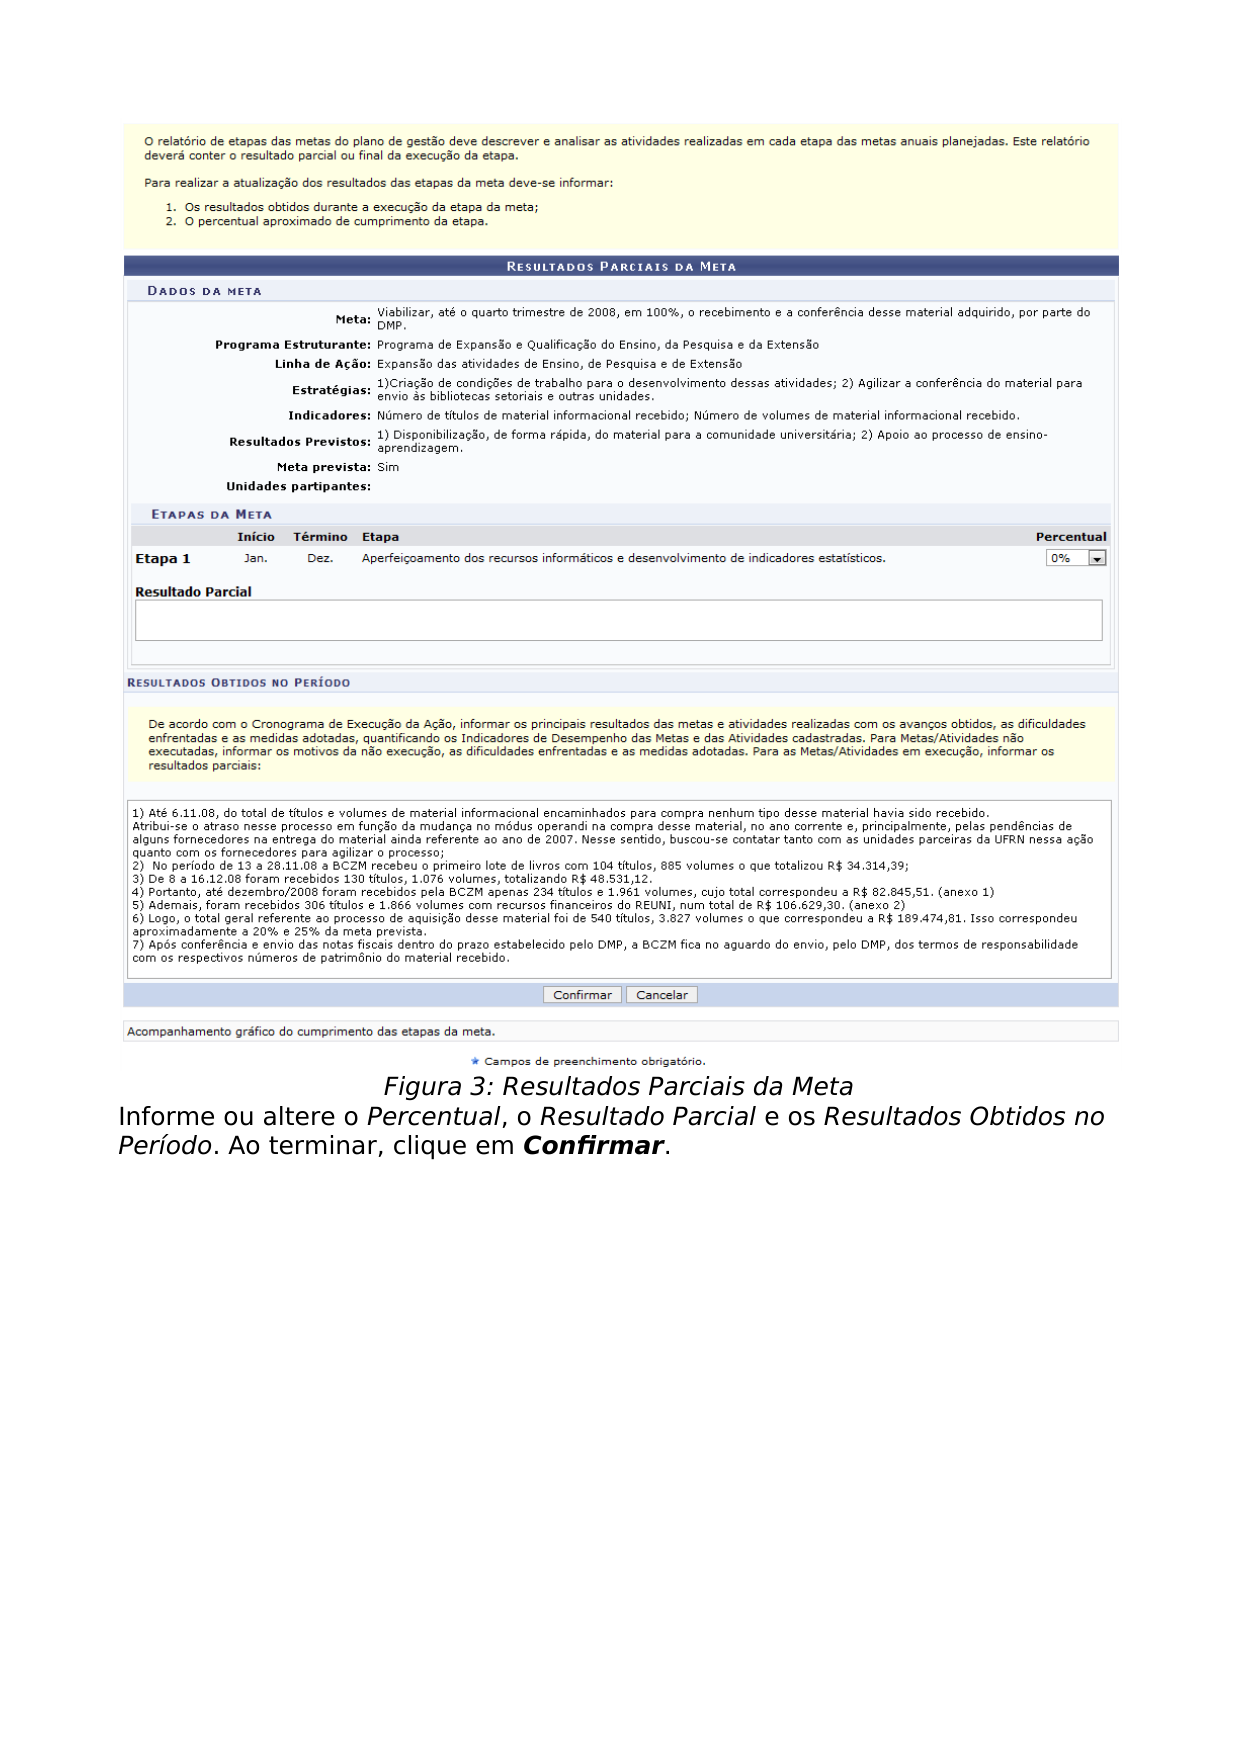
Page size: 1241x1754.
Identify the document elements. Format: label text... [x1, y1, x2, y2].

picture [118, 118, 1123, 1073]
text Figura 3: Resultados Parciais da Meta [118, 1073, 1122, 1102]
text Informe ou altere o Percentual, o Resultado Parcial e os Resultados Obtidos no Período. Ao terminar, clique em Confirmar. [118, 1102, 1122, 1160]
